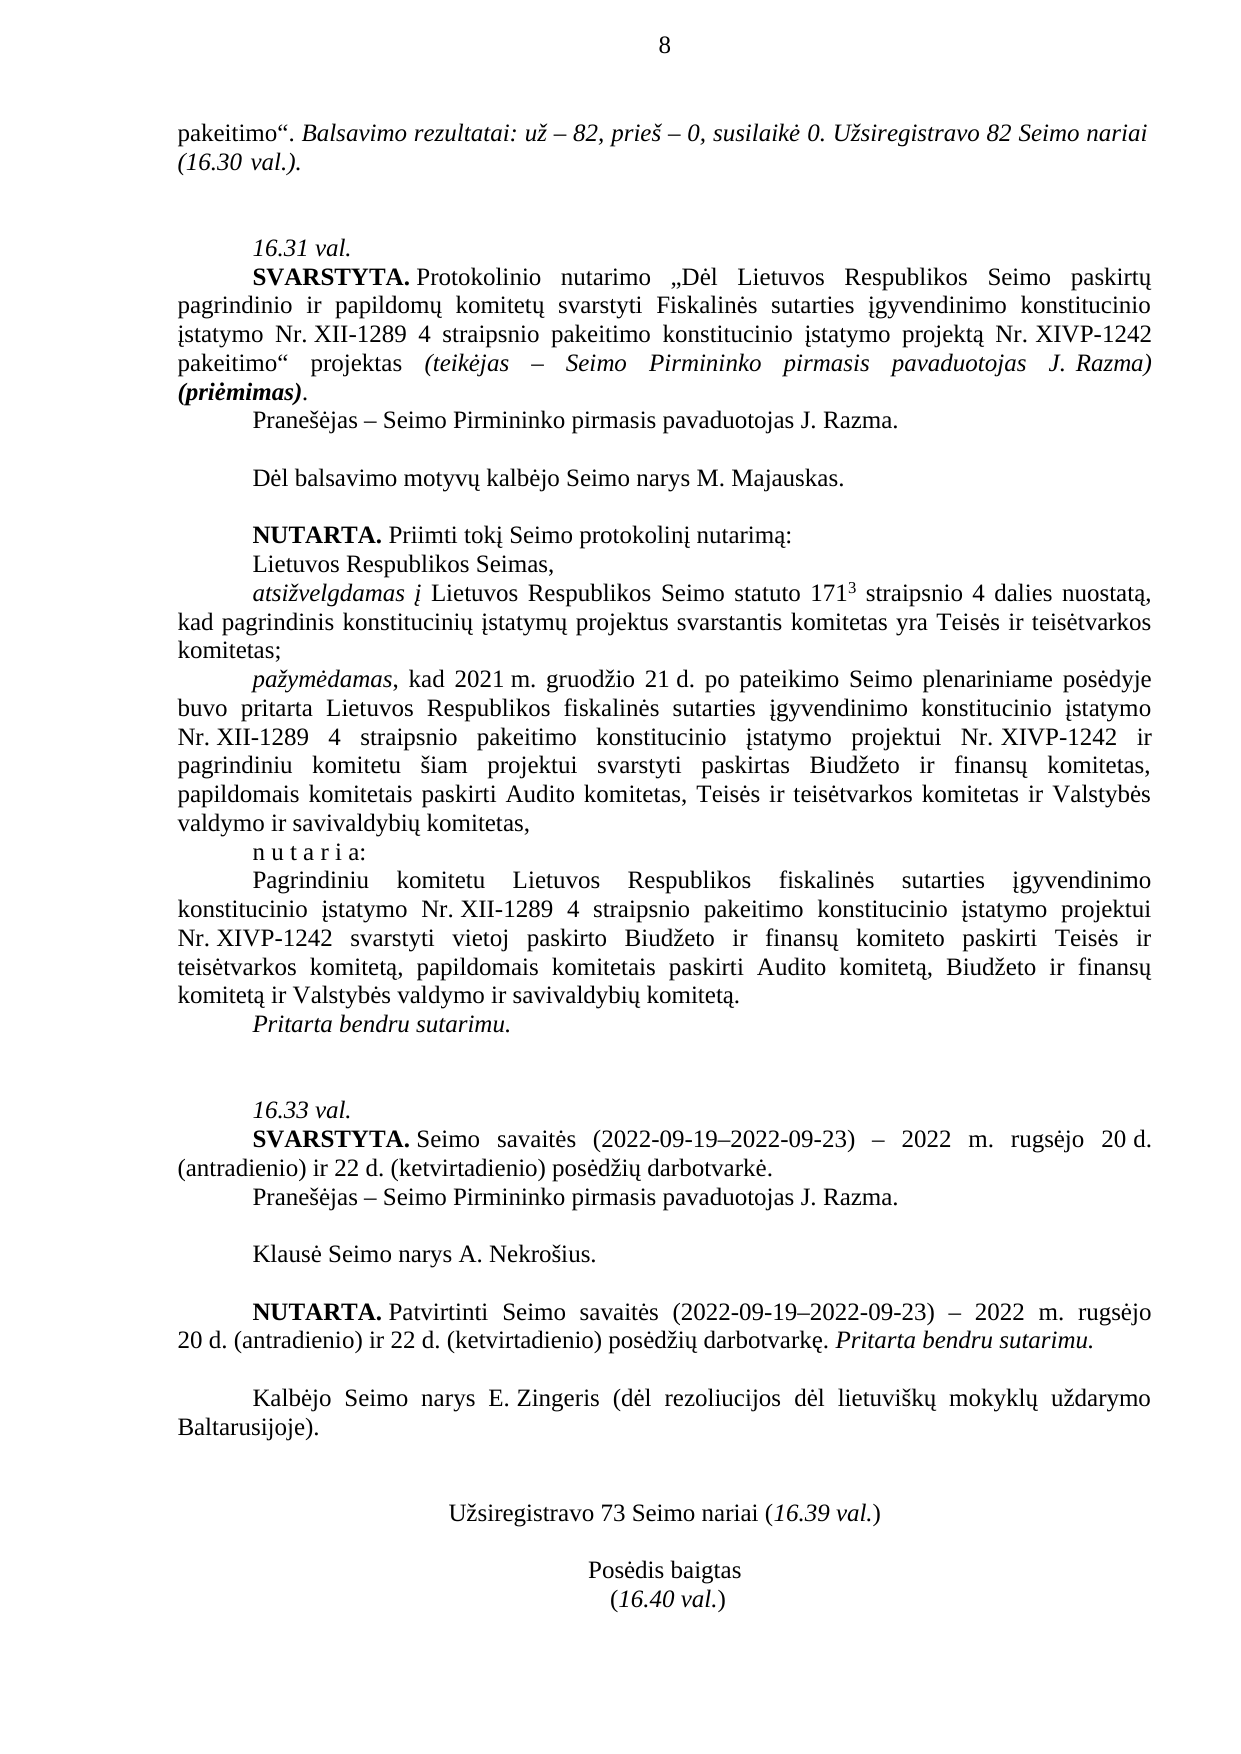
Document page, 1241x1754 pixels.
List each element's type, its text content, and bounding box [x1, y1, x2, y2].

text Pritarta bendru sutarimu. [177, 1009, 1152, 1038]
text n u t a r i a: [177, 837, 1152, 866]
text 16.33 val. [177, 1096, 1152, 1124]
text Klausė Seimo narys A. Nekrošius. [177, 1239, 1152, 1268]
text Pranešėjas – Seimo Pirmininko pirmasis pavaduotojas J. Razma. [177, 406, 1152, 434]
text SVARSTYTA. Seimo savaitės (2022-09-19–2022-09-23) – 2022 m. rugsėjo 20 d. (antradienio) ir 22 d. (ketvirtadienio) posėdžių darbotvarkė. [177, 1124, 1152, 1182]
text 16.31 val. [177, 233, 1152, 262]
text pakeitimo“. Balsavimo rezultatai: už – 82, prieš – 0, susilaikė 0. Užsiregistravo 82 Seimo nariai (16.30 val.). [177, 118, 1152, 176]
text NUTARTA. Priimti tokį Seimo protokolinį nutarimą: [177, 521, 1152, 549]
text Užsiregistravo 73 Seimo nariai (16.39 val.) [177, 1498, 1152, 1527]
text atsižvelgdamas į Lietuvos Respublikos Seimo statuto 1713 straipsnio 4 dalies nuostatą, kad pagrindinis konstitucinių įstatymų projektus svarstantis komitetas yra Teisės ir teisėtvarkos komitetas; [177, 578, 1152, 664]
text Pagrindiniu komitetu Lietuvos Respublikos fiskalinės sutarties įgyvendinimo konstitucinio įstatymo Nr. XII-1289 4 straipsnio pakeitimo konstitucinio įstatymo projektui Nr. XIVP-1242 svarstyti vietoj paskirto Biudžeto ir finansų komiteto paskirti Teisės ir teisėtvarkos komitetą, papildomais komitetais paskirti Audito komitetą, Biudžeto ir finansų komitetą ir Valstybės valdymo ir savivaldybių komitetą. [177, 866, 1152, 1009]
text SVARSTYTA. Protokolinio nutarimo „Dėl Lietuvos Respublikos Seimo paskirtų pagrindinio ir papildomų komitetų svarstyti Fiskalinės sutarties įgyvendinimo konstitucinio įstatymo Nr. XII-1289 4 straipsnio pakeitimo konstitucinio įstatymo projektą Nr. XIVP-1242 pakeitimo“ projektas (teikėjas – Seimo Pirmininko pirmasis pavaduotojas J. Razma) (priėmimas). [177, 262, 1152, 406]
text Lietuvos Respublikos Seimas, [177, 549, 1152, 578]
text Posėdis baigtas [177, 1556, 1152, 1584]
text pažymėdamas, kad 2021 m. gruodžio 21 d. po pateikimo Seimo plenariniame posėdyje buvo pritarta Lietuvos Respublikos fiskalinės sutarties įgyvendinimo konstitucinio įstatymo Nr. XII-1289 4 straipsnio pakeitimo konstitucinio įstatymo projektui Nr. XIVP-1242 ir pagrindiniu komitetu šiam projektui svarstyti paskirtas Biudžeto ir finansų komitetas, papildomais komitetais paskirti Audito komitetas, Teisės ir teisėtvarkos komitetas ir Valstybės valdymo ir savivaldybių komitetas, [177, 664, 1152, 837]
text Pranešėjas – Seimo Pirmininko pirmasis pavaduotojas J. Razma. [177, 1182, 1152, 1211]
text (16.40 val.) [177, 1584, 1152, 1613]
text NUTARTA. Patvirtinti Seimo savaitės (2022-09-19–2022-09-23) – 2022 m. rugsėjo 20 d. (antradienio) ir 22 d. (ketvirtadienio) posėdžių darbotvarkę. Pritarta bendru sutarimu. [177, 1297, 1152, 1354]
text Kalbėjo Seimo narys E. Zingeris (dėl rezoliucijos dėl lietuviškų mokyklų uždarymo Baltarusijoje). [177, 1383, 1152, 1441]
text Dėl balsavimo motyvų kalbėjo Seimo narys M. Majauskas. [177, 463, 1152, 492]
